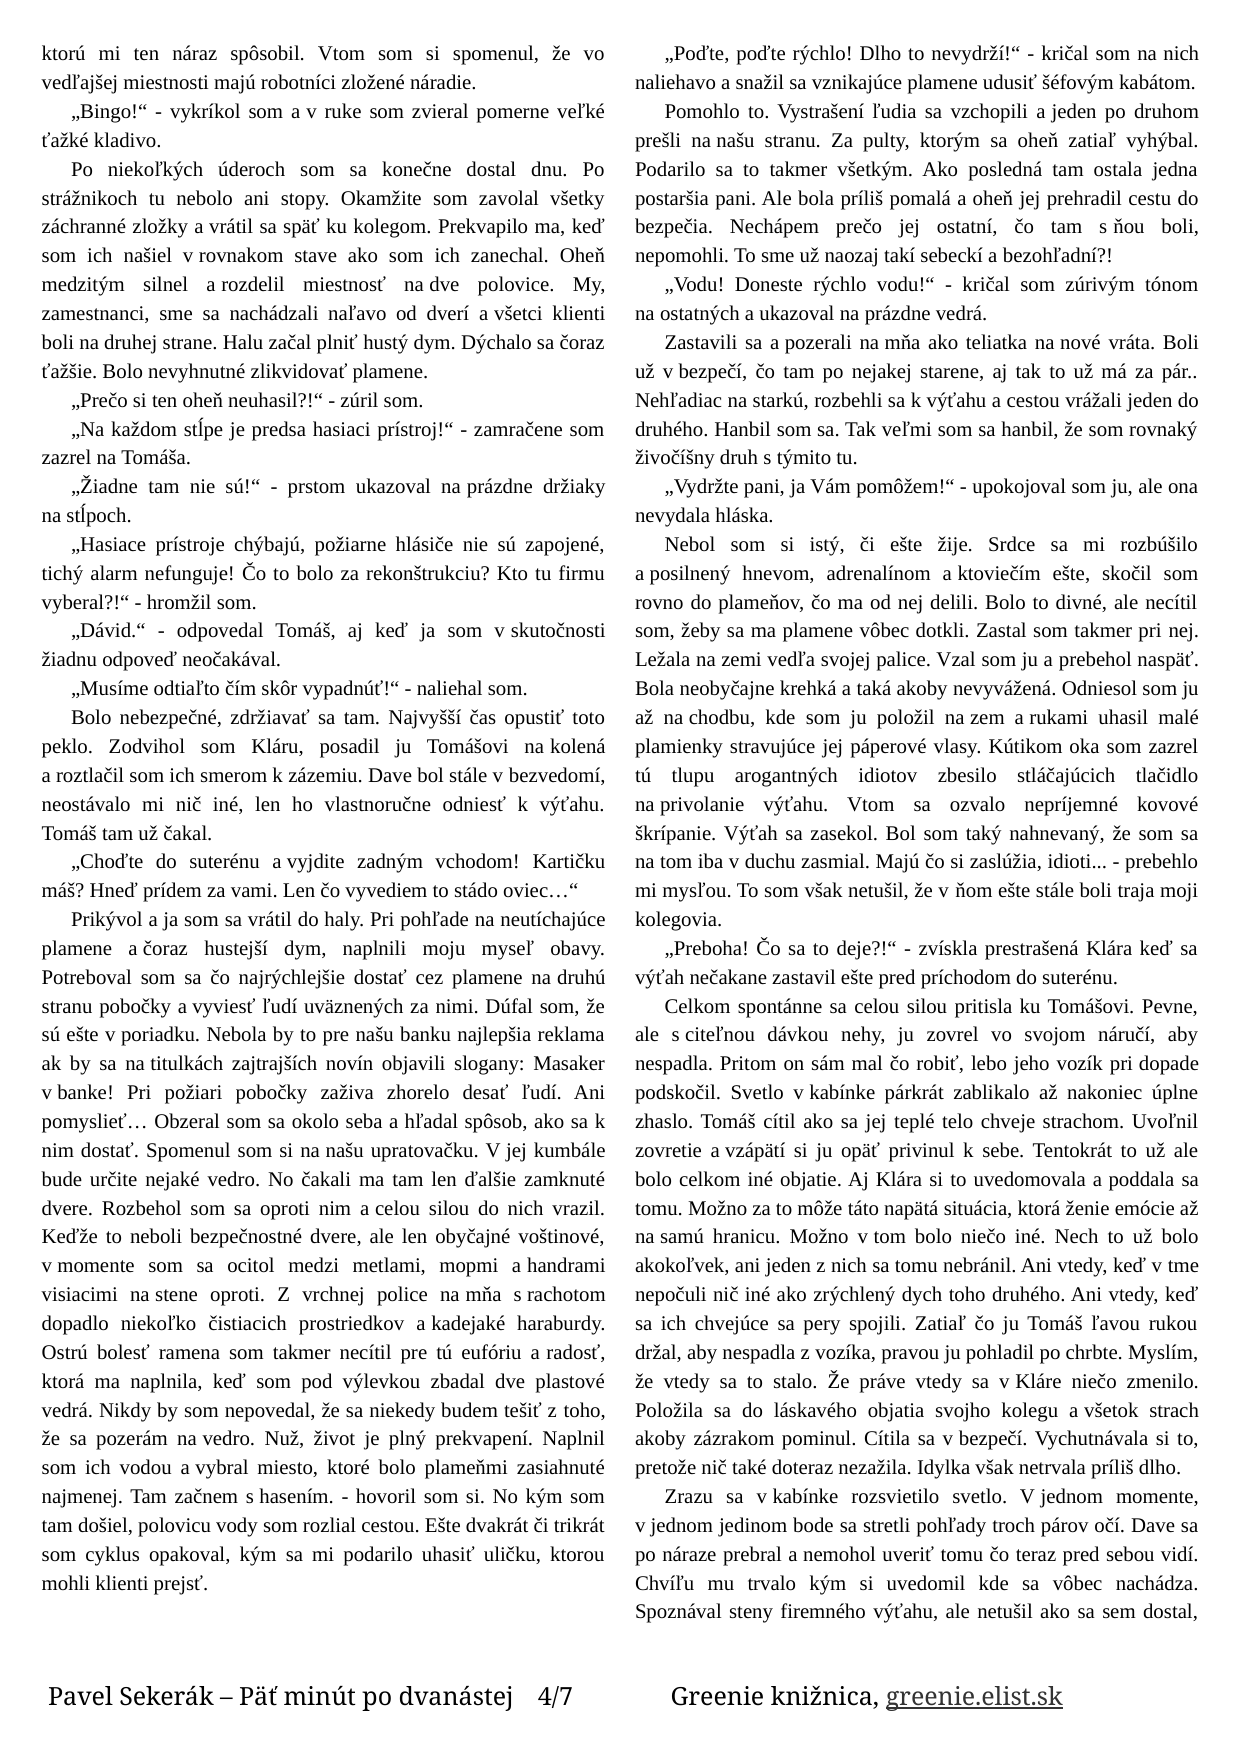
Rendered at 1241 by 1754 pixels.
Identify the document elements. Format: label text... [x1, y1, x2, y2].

text Zastavili sa a pozerali na mňa ako teliatka na nové vráta. Boli už v bezpečí, čo tam po nejakej starene, aj tak to už má za pár.. Nehľadiac na starkú, rozbehli sa k výťahu a cestou vrážali jeden do druhého. Hanbil som sa. Tak veľmi som sa hanbil, že som rovnaký živočíšny druh s týmito tu. [635, 330, 1199, 469]
text Nebol som si istý, či ešte žije. Srdce sa mi rozbúšilo a posilnený hnevom, adrenalínom a ktoviečím ešte, skočil som rovno do plameňov, čo ma od nej delili. Bolo to divné, ale necítil som, žeby sa ma plamene vôbec dotkli. Zastal som takmer pri nej. Ležala na zemi vedľa svojej palice. Vzal som ju a prebehol naspäť. Bola neobyčajne krehká a taká akoby nevyvážená. Odniesol som ju až na chodbu, kde som ju položil na zem a rukami uhasil malé plamienky stravujúce jej páperové vlasy. Kútikom oka som zazrel tú tlupu arogantných idiotov zbesilo stláčajúcich tlačidlo na privolanie výťahu. Vtom sa ozvalo nepríjemné kovové škrípanie. Výťah sa zasekol. Bol som taký nahnevaný, že som sa na tom iba v duchu zasmial. Majú čo si zaslúžia, idioti... - prebehlo mi mysľou. To som však netušil, že v ňom ešte stále boli traja moji kolegovia. [635, 532, 1199, 931]
text „Musíme odtiaľto čím skôr vypadnúť!“ - naliehal som. [41, 676, 605, 700]
text „Poďte, poďte rýchlo! Dlho to nevydrží!“ - kričal som na nich naliehavo a snažil sa vznikajúce plamene udusiť šéfovým kabátom. [635, 41, 1199, 94]
text Prikývol a ja som sa vrátil do haly. Pri pohľade na neutíchajúce plamene a čoraz hustejší dym, naplnili moju myseľ obavy. Potreboval som sa čo najrýchlejšie dostať cez plamene na druhú stranu pobočky a vyviesť ľudí uväznených za nimi. Dúfal som, že sú ešte v poriadku. Nebola by to pre našu banku najlepšia reklama ak by sa na titulkách zajtrajších novín objavili slogany: Masaker v banke! Pri požiari pobočky zaživa zhorelo desať ľudí. Ani pomyslieť… Obzeral som sa okolo seba a hľadal spôsob, ako sa k nim dostať. Spomenul som si na našu upratovačku. V jej kumbále bude určite nejaké vedro. No čakali ma tam len ďalšie zamknuté dvere. Rozbehol som sa oproti nim a celou silou do nich vrazil. Keďže to neboli bezpečnostné dvere, ale len obyčajné voštinové, v momente som sa ocitol medzi metlami, mopmi a handrami visiacimi na stene oproti. Z vrchnej police na mňa s rachotom dopadlo niekoľko čistiacich prostriedkov a kadejaké haraburdy. Ostrú bolesť ramena som takmer necítil pre tú eufóriu a radosť, ktorá ma naplnila, keď som pod výlevkou zbadal dve plastové vedrá. Nikdy by som nepovedal, že sa niekedy budem tešiť z toho, že sa pozerám na vedro. Nuž, život je plný prekvapení. Naplnil som ich vodou a vybral miesto, ktoré bolo plameňmi zasiahnuté najmenej. Tam začnem s hasením. - hovoril som si. No kým som tam došiel, polovicu vody som rozlial cestou. Ešte dvakrát či trikrát som cyklus opakoval, kým sa mi podarilo uhasiť uličku, ktorou mohli klienti prejsť. [41, 907, 605, 1595]
text Bolo nebezpečné, zdržiavať sa tam. Najvyšší čas opustiť toto peklo. Zodvihol som Kláru, posadil ju Tomášovi na kolená a roztlačil som ich smerom k zázemiu. Dave bol stále v bezvedomí, neostávalo mi nič iné, len ho vlastnoručne odniesť k výťahu. Tomáš tam už čakal. [41, 705, 605, 844]
text „Žiadne tam nie sú!“ - prstom ukazoval na prázdne držiaky na stĺpoch. [41, 474, 605, 527]
text Pomohlo to. Vystrašení ľudia sa vzchopili a jeden po druhom prešli na našu stranu. Za pulty, ktorým sa oheň zatiaľ vyhýbal. Podarilo sa to takmer všetkým. Ako posledná tam ostala jedna postaršia pani. Ale bola príliš pomalá a oheň jej prehradil cestu do bezpečia. Nechápem prečo jej ostatní, čo tam s ňou boli, nepomohli. To sme už naozaj takí sebeckí a bezohľadní?! [635, 99, 1199, 267]
text „Dávid.“ - odpovedal Tomáš, aj keď ja som v skutočnosti žiadnu odpoveď neočakával. [41, 618, 605, 671]
text Celkom spontánne sa celou silou pritisla ku Tomášovi. Pevne, ale s citeľnou dávkou nehy, ju zovrel vo svojom náručí, aby nespadla. Pritom on sám mal čo robiť, lebo jeho vozík pri dopade podskočil. Svetlo v kabínke párkrát zablikalo až nakoniec úplne zhaslo. Tomáš cítil ako sa jej teplé telo chveje strachom. Uvoľnil zovretie a vzápätí si ju opäť privinul k sebe. Tentokrát to už ale bolo celkom iné objatie. Aj Klára si to uvedomovala a poddala sa tomu. Možno za to môže táto napätá situácia, ktorá ženie emócie až na samú hranicu. Možno v tom bolo niečo iné. Nech to už bolo akokoľvek, ani jeden z nich sa tomu nebránil. Ani vtedy, keď v tme nepočuli nič iné ako zrýchlený dych toho druhého. Ani vtedy, keď sa ich chvejúce sa pery spojili. Zatiaľ čo ju Tomáš ľavou rukou držal, aby nespadla z vozíka, pravou ju pohladil po chrbte. Myslím, že vtedy sa to stalo. Že práve vtedy sa v Kláre niečo zmenilo. Položila sa do láskavého objatia svojho kolegu a všetok strach akoby zázrakom pominul. Cítila sa v bezpečí. Vychutnávala si to, pretože nič také doteraz nezažila. Idylka však netrvala príliš dlho. [635, 993, 1199, 1479]
text „Preboha! Čo sa to deje?!“ - zvískla prestrašená Klára keď sa výťah nečakane zastavil ešte pred príchodom do suterénu. [635, 936, 1199, 989]
text „Vodu! Doneste rýchlo vodu!“ - kričal som zúrivým tónom na ostatných a ukazoval na prázdne vedrá. [635, 272, 1199, 325]
text Po niekoľkých úderoch som sa konečne dostal dnu. Po strážnikoch tu nebolo ani stopy. Okamžite som zavolal všetky záchranné zložky a vrátil sa späť ku kolegom. Prekvapilo ma, keď som ich našiel v rovnakom stave ako som ich zanechal. Oheň medzitým silnel a rozdelil miestnosť na dve polovice. My, zamestnanci, sme sa nachádzali naľavo od dverí a všetci klienti boli na druhej strane. Halu začal plniť hustý dym. Dýchalo sa čoraz ťažšie. Bolo nevyhnutné zlikvidovať plamene. [41, 157, 605, 383]
text „Bingo!“ - vykríkol som a v ruke som zvieral pomerne veľké ťažké kladivo. [41, 99, 605, 152]
text „Vydržte pani, ja Vám pomôžem!“ - upokojoval som ju, ale ona nevydala hláska. [635, 474, 1199, 527]
text Zrazu sa v kabínke rozsvietilo svetlo. V jednom momente, v jednom jedinom bode sa stretli pohľady troch párov očí. Dave sa po náraze prebral a nemohol uveriť tomu čo teraz pred sebou vidí. Chvíľu mu trvalo kým si uvedomil kde sa vôbec nachádza. Spoznával steny firemného výťahu, ale netušil ako sa sem dostal, [635, 1484, 1199, 1623]
text ktorú mi ten náraz spôsobil. Vtom som si spomenul, že vo vedľajšej miestnosti majú robotníci zložené náradie. [41, 41, 605, 94]
text „Na každom stĺpe je predsa hasiaci prístroj!“ - zamračene som zazrel na Tomáša. [41, 416, 605, 469]
text „Prečo si ten oheň neuhasil?!“ - zúril som. [41, 388, 605, 412]
text „Hasiace prístroje chýbajú, požiarne hlásiče nie sú zapojené, tichý alarm nefunguje! Čo to bolo za rekonštrukciu? Kto tu firmu vyberal?!“ - hromžil som. [41, 532, 605, 614]
text „Choďte do suterénu a vyjdite zadným vchodom! Kartičku máš? Hneď prídem za vami. Len čo vyvediem to stádo oviec…“ [41, 849, 605, 902]
